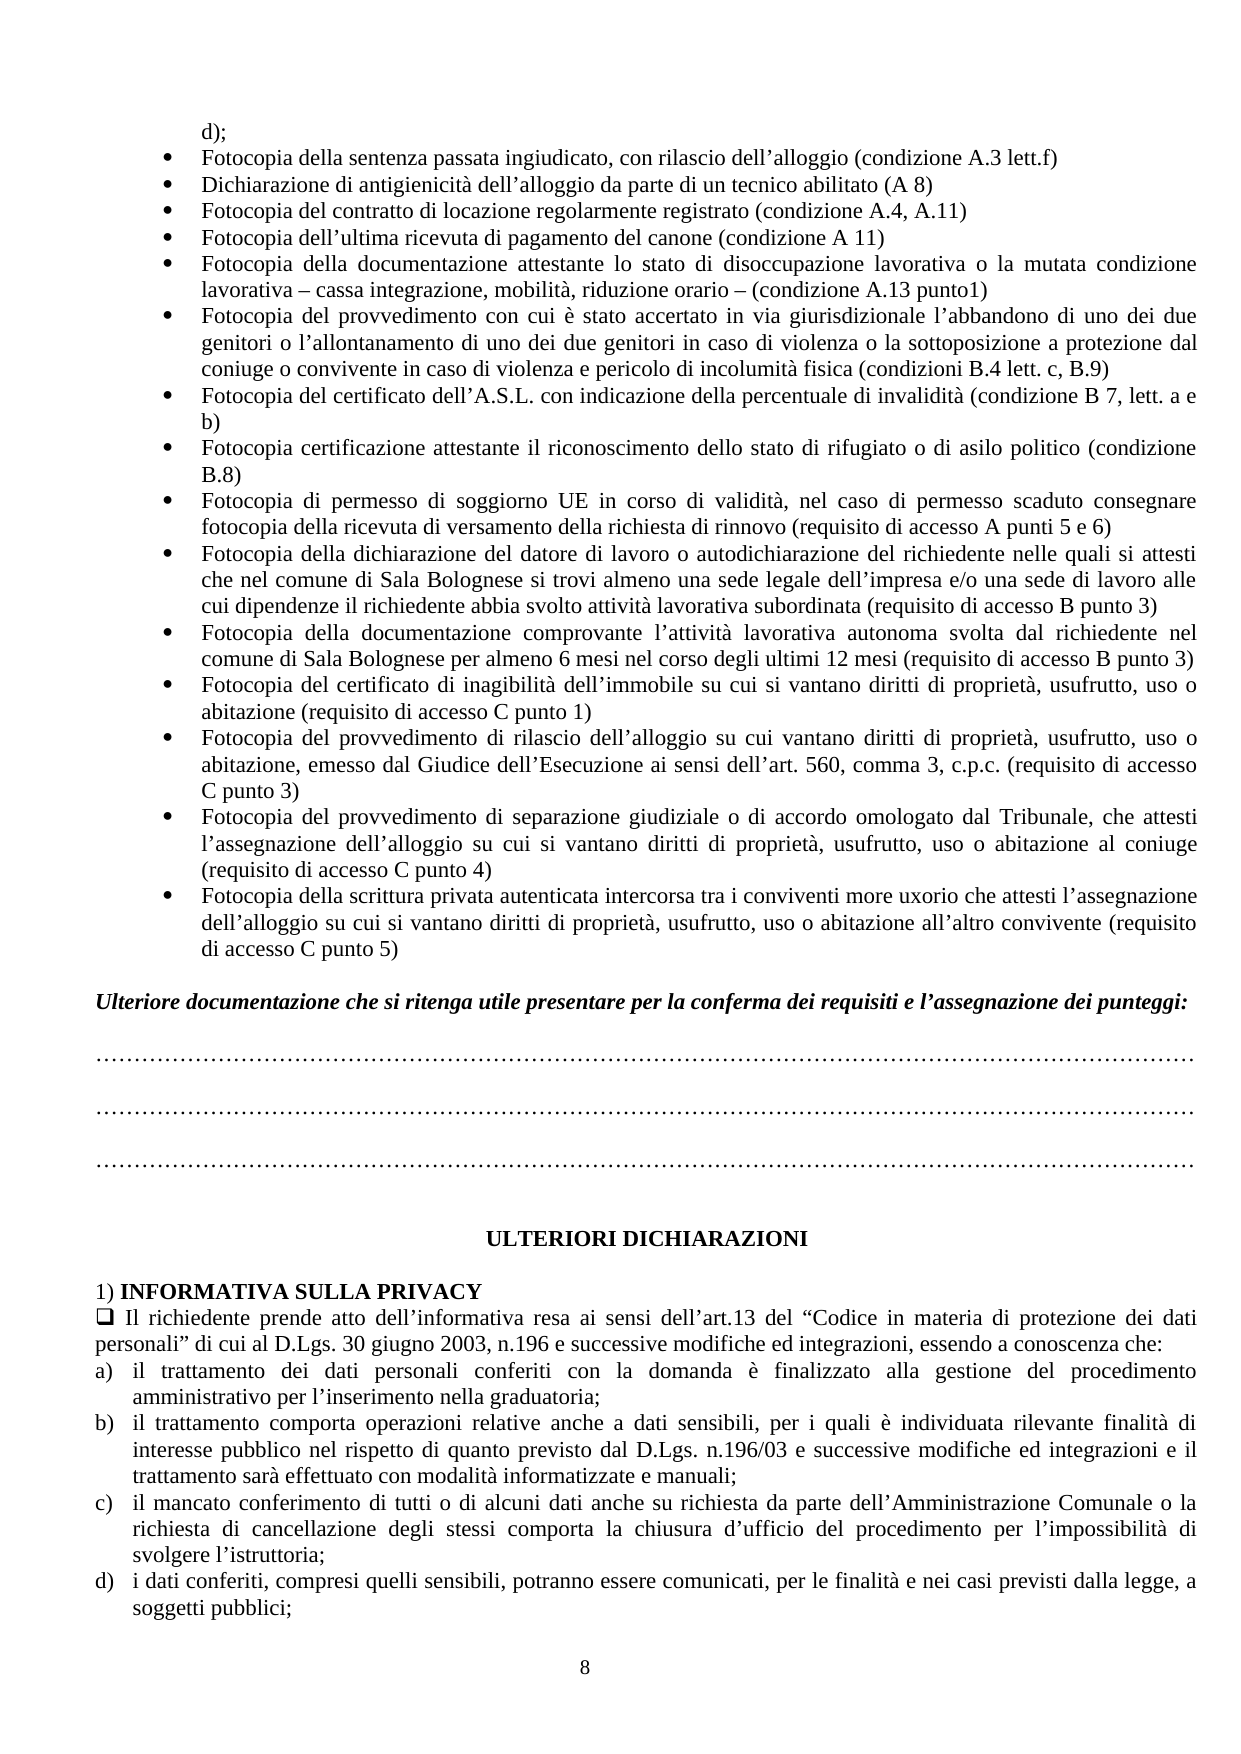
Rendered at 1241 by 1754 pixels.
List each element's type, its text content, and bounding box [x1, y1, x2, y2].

text ……………………………………………………………………………………………………………………………… [95, 1146, 1199, 1172]
list Fotocopia di permesso di soggiorno UE in corso di validità, nel caso di permesso scaduto consegnare fotocopia della ricevuta di versamento della richiesta di rinnovo (requisito di accesso A punti 5 e 6) [164, 487, 1199, 540]
list Fotocopia del provvedimento di separazione giudiziale o di accordo omologato dal Tribunale, che attesti l’assegnazione dell’alloggio su cui si vantano diritti di proprietà, usufrutto, uso o abitazione al coniuge (requisito di accesso C punto 4) [164, 803, 1199, 882]
text 1) INFORMATIVA SULLA PRIVACY [95, 1278, 1199, 1304]
list Fotocopia del provvedimento di separazione, omologato dal Tribunale (condizione A.3 lett. e, B.1, B.4 lett. d); [164, 118, 1199, 144]
list Fotocopia della scrittura privata autenticata intercorsa tra i conviventi more uxorio che attesti l’assegnazione dell’alloggio su cui si vantano diritti di proprietà, usufrutto, uso o abitazione all’altro convivente (requisito di accesso C punto 5) [164, 882, 1199, 961]
list Fotocopia dell’ultima ricevuta di pagamento del canone (condizione A 11) [164, 223, 1199, 250]
text ……………………………………………………………………………………………………………………………… [95, 1041, 1199, 1067]
list Fotocopia del certificato di inagibilità dell’immobile su cui si vantano diritti di proprietà, usufrutto, uso o abitazione (requisito di accesso C punto 1) [164, 672, 1199, 724]
list i dati conferiti, compresi quelli sensibili, potranno essere comunicati, per le finalità e nei casi previsti dalla legge, a soggetti pubblici; [95, 1568, 1199, 1620]
list Fotocopia della sentenza passata ingiudicato, con rilascio dell’alloggio (condizione A.3 lett.f) [164, 144, 1199, 171]
list il mancato conferimento di tutti o di alcuni dati anche su richiesta da parte dell’Amministrazione Comunale o la richiesta di cancellazione degli stessi comporta la chiusura d’ufficio del procedimento per l’impossibilità di svolgere l’istruttoria; [95, 1488, 1199, 1568]
text ULTERIORI DICHIARAZIONI [95, 1225, 1199, 1251]
text ……………………………………………………………………………………………………………………………… [95, 1093, 1199, 1119]
text  Il richiedente prende atto dell’informativa resa ai sensi dell’art.13 del “Codice in materia di protezione dei dati personali” di cui al D.Lgs. 30 giugno 2003, n.196 e successive modifiche ed integrazioni, essendo a conoscenza che: [95, 1304, 1199, 1357]
list Fotocopia della documentazione comprovante l’attività lavorativa autonoma svolta dal richiedente nel comune di Sala Bolognese per almeno 6 mesi nel corso degli ultimi 12 mesi (requisito di accesso B punto 3) [164, 619, 1199, 672]
list Fotocopia del provvedimento di rilascio dell’alloggio su cui vantano diritti di proprietà, usufrutto, uso o abitazione, emesso dal Giudice dell’Esecuzione ai sensi dell’art. 560, comma 3, c.p.c. (requisito di accesso C punto 3) [164, 724, 1199, 803]
list Fotocopia del provvedimento con cui è stato accertato in via giurisdizionale l’abbandono di uno dei due genitori o l’allontanamento di uno dei due genitori in caso di violenza o la sottoposizione a protezione dal coniuge o convivente in caso di violenza e pericolo di incolumità fisica (condizioni B.4 lett. c, B.9) [164, 303, 1199, 382]
list il trattamento dei dati personali conferiti con la domanda è finalizzato alla gestione del procedimento amministrativo per l’inserimento nella graduatoria; [95, 1357, 1199, 1409]
list Dichiarazione di antigienicità dell’alloggio da parte di un tecnico abilitato (A 8) [164, 171, 1199, 197]
list Fotocopia certificazione attestante il riconoscimento dello stato di rifugiato o di asilo politico (condizione B.8) [164, 434, 1199, 487]
list il trattamento comporta operazioni relative anche a dati sensibili, per i quali è individuata rilevante finalità di interesse pubblico nel rispetto di quanto previsto dal D.Lgs. n.196/03 e successive modifiche ed integrazioni e il trattamento sarà effettuato con modalità informatizzate e manuali; [95, 1409, 1199, 1488]
list Fotocopia della documentazione attestante lo stato di disoccupazione lavorativa o la mutata condizione lavorativa – cassa integrazione, mobilità, riduzione orario – (condizione A.13 punto1) [164, 250, 1199, 303]
list Fotocopia del contratto di locazione regolarmente registrato (condizione A.4, A.11) [164, 197, 1199, 223]
list Fotocopia della dichiarazione del datore di lavoro o autodichiarazione del richiedente nelle quali si attesti che nel comune di Sala Bolognese si trovi almeno una sede legale dell’impresa e/o una sede di lavoro alle cui dipendenze il richiedente abbia svolto attività lavorativa subordinata (requisito di accesso B punto 3) [164, 540, 1199, 619]
text Ulteriore documentazione che si ritenga utile presentare per la conferma dei requisiti e l’assegnazione dei punteggi: [95, 988, 1199, 1014]
list Fotocopia del certificato dell’A.S.L. con indicazione della percentuale di invalidità (condizione B 7, lett. a e b) [164, 382, 1199, 434]
